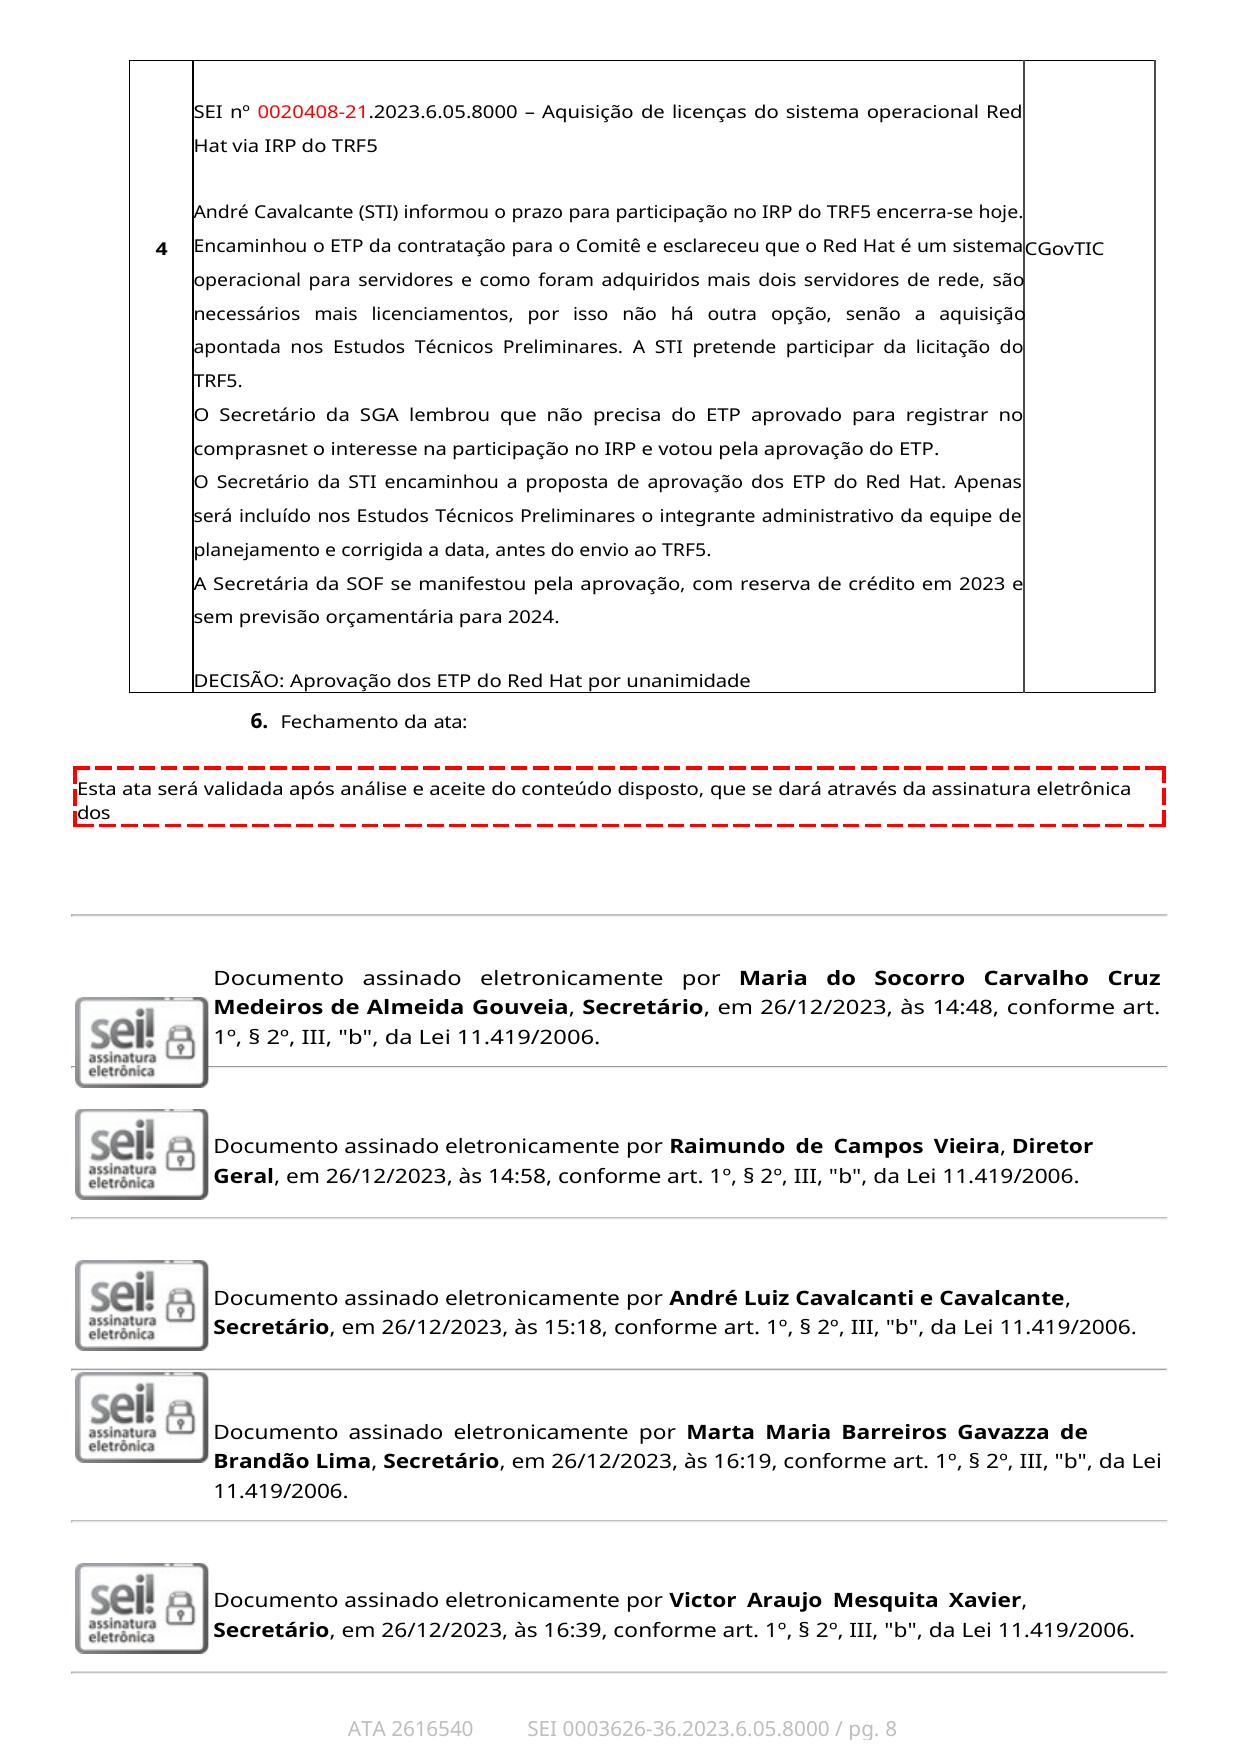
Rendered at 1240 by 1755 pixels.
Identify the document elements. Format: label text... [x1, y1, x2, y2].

text Documento assinado eletronicamente por Raimundo de Campos Vieira, Diretor Geral, em 26/12/2023, às 14:58, conforme art. 1º, § 2º, III, "b", da Lei 11.419/2006. [213, 1132, 1137, 1189]
text Documento assinado eletronicamente por André Luiz Cavalcanti e Cavalcante, Secretário, em 26/12/2023, às 15:18, conforme art. 1º, § 2º, III, "b", da Lei 11.419/2006. [213, 1284, 1137, 1340]
table_header SEI nº 0020408-21.2023.6.05.8000 – Aquisição de licenças do sistema operacional Red Hat via IRP do TRF5 André Cavalcante (STI) informou o prazo para participação no IRP do TRF5 encerra-se hoje. Encaminhou o ETP da contratação para o Comitê e esclareceu que o Red Hat é um sistema operacional para servidores e como foram adquiridos mais dois servidores de rede, são necessários mais licenciamentos, por isso não há outra opção, senão a aquisição apontada nos Estudos Técnicos Preliminares. A STI pretende participar da licitação do TRF5. O Secretário da SGA lembrou que não precisa do ETP aprovado para registrar no comprasnet o interesse na participação no IRP e votou pela aprovação do ETP. O Secretário da STI encaminhou a proposta de aprovação dos ETP do Red Hat. Apenas será incluído nos Estudos Técnicos Preliminares o integrante administrativo da equipe de planejamento e corrigida a data, antes do envio ao TRF5. A Secretária da SOF se manifestou pela aprovação, com reserva de crédito em 2023 e sem previsão orçamentária para 2024. DECISÃO: Aprovação dos ETP do Red Hat por unanimidade [194, 61, 1023, 692]
table_header CGovTIC [1025, 61, 1154, 692]
text Documento assinado eletronicamente por Marta Maria Barreiros Gavazza de Brandão Lima, Secretário, em 26/12/2023, às 16:19, conforme art. 1º, § 2º, III, "b", da Lei 11.419/2006. [213, 1418, 1179, 1504]
table_header 4 [130, 61, 192, 692]
text Esta ata será validada após análise e aceite do conteúdo disposto, que se dará através da assinatura eletrônica dos [77, 776, 1162, 824]
list Fechamento da ata: [250, 706, 1179, 734]
text Documento assinado eletronicamente por Maria do Socorro Carvalho Cruz Medeiros de Almeida Gouveia, Secretário, em 26/12/2023, às 14:48, conforme art. 1º, § 2º, III, "b", da Lei 11.419/2006. [213, 964, 1161, 1050]
text Documento assinado eletronicamente por Victor Araujo Mesquita Xavier, Secretário, em 26/12/2023, às 16:39, conforme art. 1º, § 2º, III, "b", da Lei 11.419/2006. [213, 1587, 1137, 1643]
